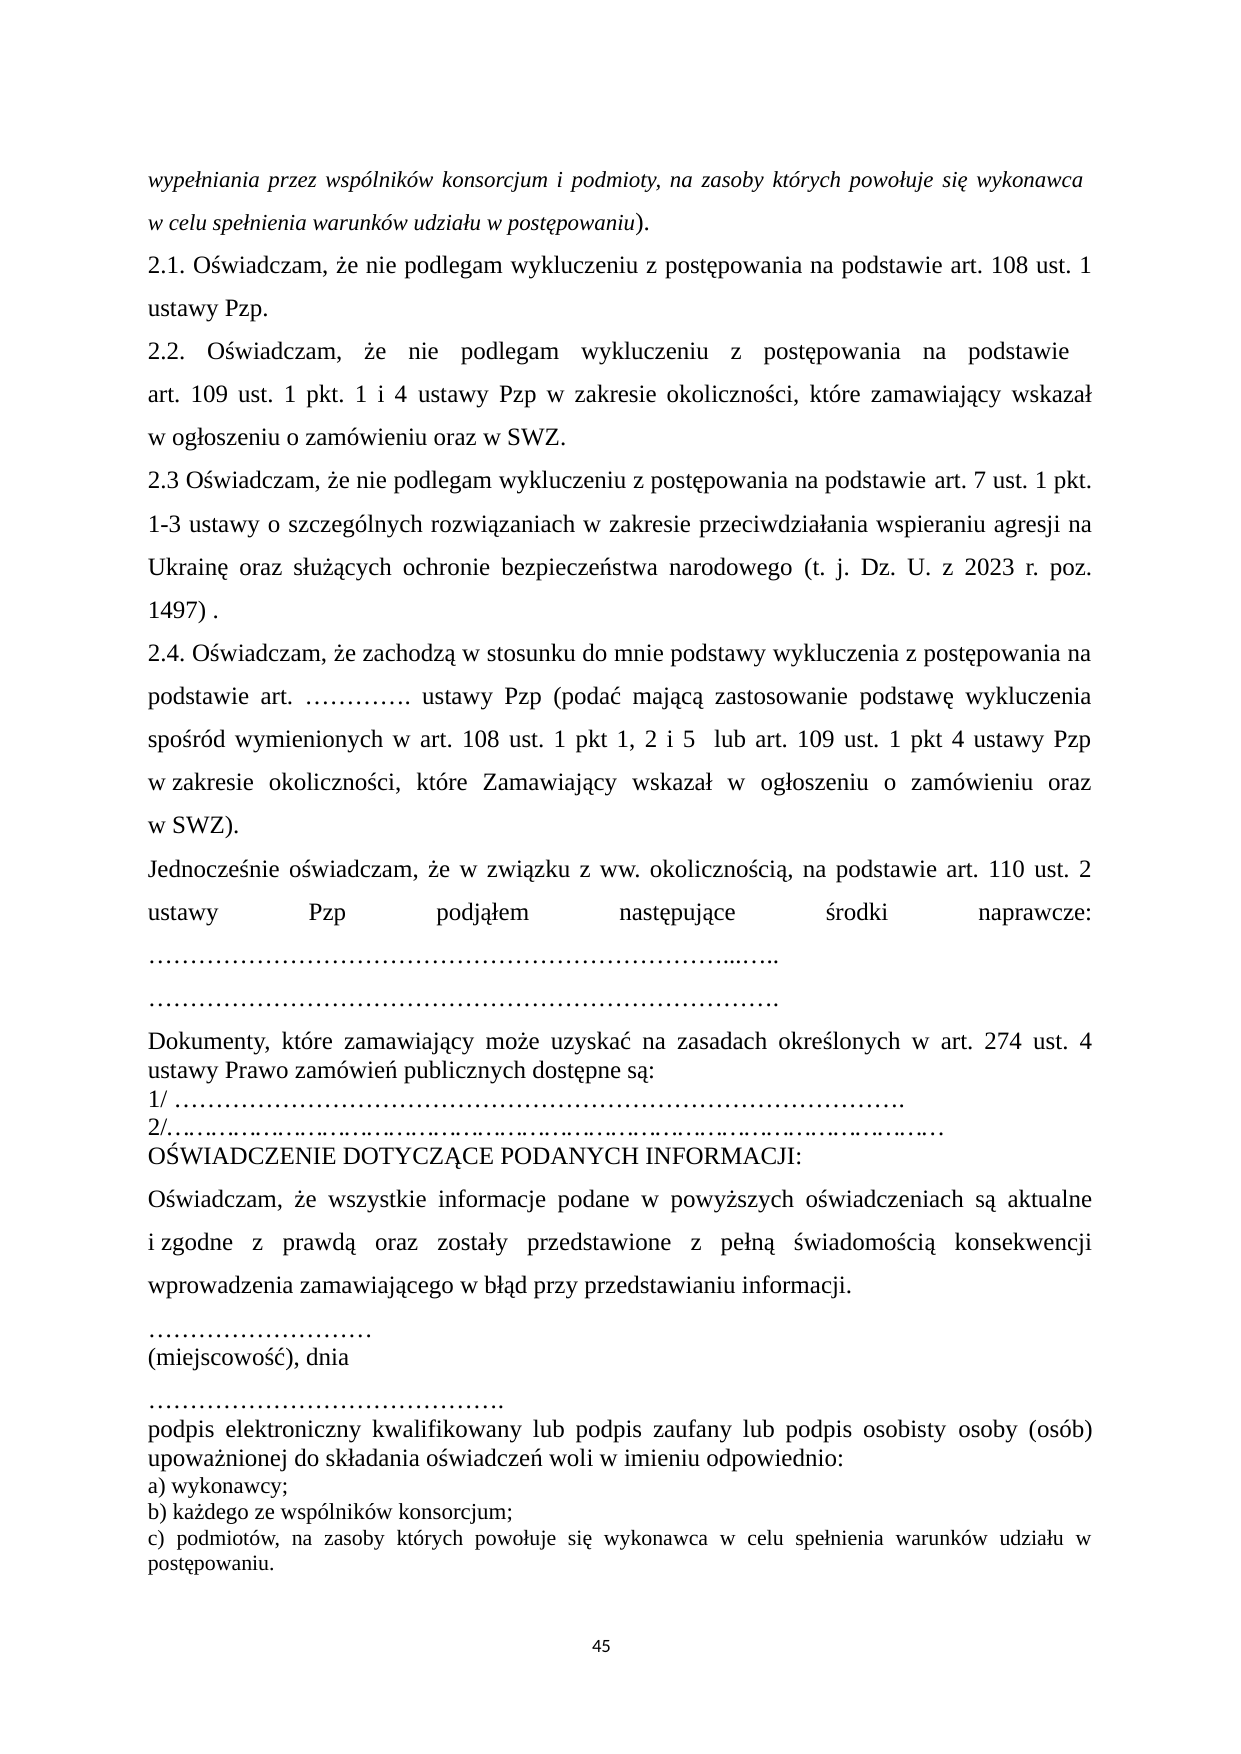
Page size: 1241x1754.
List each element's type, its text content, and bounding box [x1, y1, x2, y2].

text Dokumenty, które zamawiający może uzyskać na zasadach określonych w art. 274 ust. 4 ustawy Prawo zamówień publicznych dostępne są: [148, 1026, 1093, 1084]
text OŚWIADCZENIE DOTYCZĄCE PODANYCH INFORMACJI: [148, 1141, 1093, 1170]
text wypełniania przez wspólników konsorcjum i podmioty, na zasoby których powołuje się wykonawca w celu spełnienia warunków udziału w postępowaniu). [148, 166, 1093, 236]
text 2.4. Oświadczam, że zachodzą w stosunku do mnie podstawy wykluczenia z postępowania na podstawie art. …………. ustawy Pzp (podać mającą zastosowanie podstawę wykluczenia spośród wymienionych w art. 108 ust. 1 pkt 1, 2 i 5 lub art. 109 ust. 1 pkt 4 ustawy Pzp w zakresie okoliczności, które Zamawiający wskazał w ogłoszeniu o zamówieniu oraz w SWZ). [148, 638, 1093, 839]
text (miejscowość), dnia [148, 1342, 1093, 1371]
text a) wykonawcy; [148, 1472, 1093, 1498]
text 2/…………………………………………………………………………………………… [148, 1112, 1093, 1141]
text 2.1. Oświadczam, że nie podlegam wykluczeniu z postępowania na podstawie art. 108 ust. 1 ustawy Pzp. [148, 250, 1093, 322]
text ……………………………………. [148, 1386, 1093, 1414]
text b) każdego ze wspólników konsorcjum; [148, 1498, 1093, 1524]
text …………………………………………………………………. [148, 983, 1093, 1012]
text 1/ ……………………………………………………………………………. [148, 1084, 1093, 1112]
text Jednocześnie oświadczam, że w związku z ww. okolicznością, na podstawie art. 110 ust. 2 ustawy Pzp podjąłem następujące środki naprawcze: ……………………………………………………………...….. [148, 854, 1093, 969]
text Oświadczam, że wszystkie informacje podane w powyższych oświadczeniach są aktualne i zgodne z prawdą oraz zostały przedstawione z pełną świadomością konsekwencji wprowadzenia zamawiającego w błąd przy przedstawianiu informacji. [148, 1184, 1093, 1299]
text 2.2. Oświadczam, że nie podlegam wykluczeniu z postępowania na podstawie art. 109 ust. 1 pkt. 1 i 4 ustawy Pzp w zakresie okoliczności, które zamawiający wskazał w ogłoszeniu o zamówieniu oraz w SWZ. [148, 336, 1093, 451]
text c) podmiotów, na zasoby których powołuje się wykonawca w celu spełnienia warunków udziału w postępowaniu. [148, 1524, 1093, 1575]
text podpis elektroniczny kwalifikowany lub podpis zaufany lub podpis osobisty osoby (osób) upoważnionej do składania oświadczeń woli w imieniu odpowiednio: [148, 1414, 1093, 1472]
text ……………………… [148, 1314, 1093, 1342]
text 2.3 Oświadczam, że nie podlegam wykluczeniu z postępowania na podstawie art. 7 ust. 1 pkt. 1-3 ustawy o szczególnych rozwiązaniach w zakresie przeciwdziałania wspieraniu agresji na Ukrainę oraz służących ochronie bezpieczeństwa narodowego (t. j. Dz. U. z 2023 r. poz. 1497) . [148, 466, 1093, 624]
